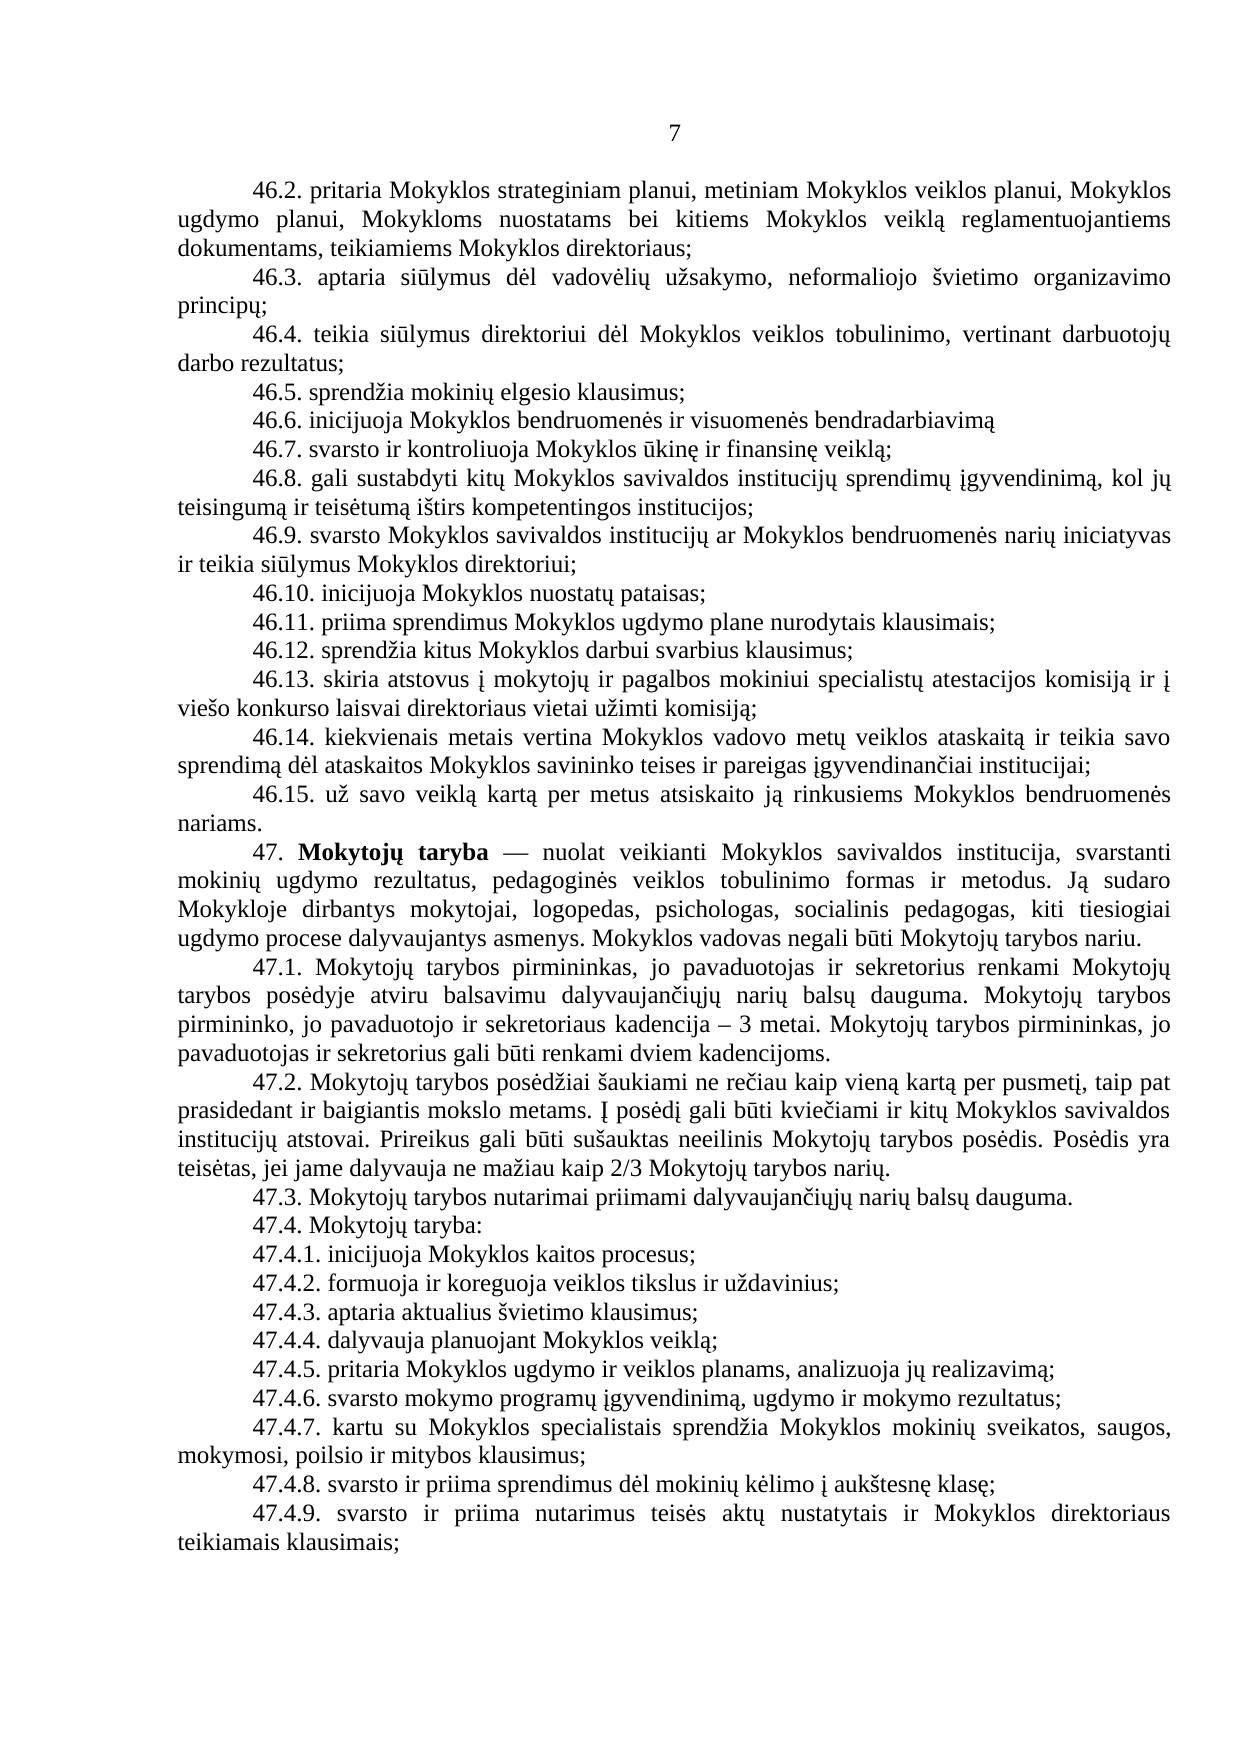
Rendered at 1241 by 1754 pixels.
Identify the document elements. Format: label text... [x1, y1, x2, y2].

text 46.4. teikia siūlymus direktoriui dėl Mokyklos veiklos tobulinimo, vertinant darbuotojų darbo rezultatus; [177, 319, 1172, 377]
text 47.2. Mokytojų tarybos posėdžiai šaukiami ne rečiau kaip vieną kartą per pusmetį, taip pat prasidedant ir baigiantis mokslo metams. Į posėdį gali būti kviečiami ir kitų Mokyklos savivaldos institucijų atstovai. Prireikus gali būti sušauktas neeilinis Mokytojų tarybos posėdis. Posėdis yra teisėtas, jei jame dalyvauja ne mažiau kaip 2/3 Mokytojų tarybos narių. [177, 1067, 1172, 1182]
text 47.4.4. dalyvauja planuojant Mokyklos veiklą; [177, 1326, 1172, 1354]
text 46.14. kiekvienais metais vertina Mokyklos vadovo metų veiklos ataskaitą ir teikia savo sprendimą dėl ataskaitos Mokyklos savininko teises ir pareigas įgyvendinančiai institucijai; [177, 722, 1172, 779]
text 46.10. inicijuoja Mokyklos nuostatų pataisas; [177, 578, 1172, 607]
text 47.1. Mokytojų tarybos pirmininkas, jo pavaduotojas ir sekretorius renkami Mokytojų tarybos posėdyje atviru balsavimu dalyvaujančiųjų narių balsų dauguma. Mokytojų tarybos pirmininko, jo pavaduotojo ir sekretoriaus kadencija – 3 metai. Mokytojų tarybos pirmininkas, jo pavaduotojas ir sekretorius gali būti renkami dviem kadencijoms. [177, 952, 1172, 1067]
text 46.15. už savo veiklą kartą per metus atsiskaito ją rinkusiems Mokyklos bendruomenės nariams. [177, 779, 1172, 837]
text 46.6. inicijuoja Mokyklos bendruomenės ir visuomenės bendradarbiavimą [177, 406, 1172, 434]
text 47.4.8. svarsto ir priima sprendimus dėl mokinių kėlimo į aukštesnę klasę; [177, 1469, 1172, 1498]
text 47. Mokytojų taryba — nuolat veikianti Mokyklos savivaldos institucija, svarstanti mokinių ugdymo rezultatus, pedagoginės veiklos tobulinimo formas ir metodus. Ją sudaro Mokykloje dirbantys mokytojai, logopedas, psichologas, socialinis pedagogas, kiti tiesiogiai ugdymo procese dalyvaujantys asmenys. Mokyklos vadovas negali būti Mokytojų tarybos nariu. [177, 837, 1172, 952]
text 47.4.1. inicijuoja Mokyklos kaitos procesus; [177, 1239, 1172, 1268]
text 46.7. svarsto ir kontroliuoja Mokyklos ūkinę ir finansinę veiklą; [177, 434, 1172, 463]
text 47.4.2. formuoja ir koreguoja veiklos tikslus ir uždavinius; [177, 1268, 1172, 1297]
text 46.3. aptaria siūlymus dėl vadovėlių užsakymo, neformaliojo švietimo organizavimo principų; [177, 262, 1172, 319]
text 46.13. skiria atstovus į mokytojų ir pagalbos mokiniui specialistų atestacijos komisiją ir į viešo konkurso laisvai direktoriaus vietai užimti komisiją; [177, 664, 1172, 722]
text 46.5. sprendžia mokinių elgesio klausimus; [177, 377, 1172, 406]
text 46.11. priima sprendimus Mokyklos ugdymo plane nurodytais klausimais; [177, 607, 1172, 636]
text 47.4.6. svarsto mokymo programų įgyvendinimą, ugdymo ir mokymo rezultatus; [177, 1383, 1172, 1412]
text 47.3. Mokytojų tarybos nutarimai priimami dalyvaujančiųjų narių balsų dauguma. [177, 1182, 1172, 1211]
text 47.4.7. kartu su Mokyklos specialistais sprendžia Mokyklos mokinių sveikatos, saugos, mokymosi, poilsio ir mitybos klausimus; [177, 1412, 1172, 1469]
text 46.2. pritaria Mokyklos strateginiam planui, metiniam Mokyklos veiklos planui, Mokyklos ugdymo planui, Mokykloms nuostatams bei kitiems Mokyklos veiklą reglamentuojantiems dokumentams, teikiamiems Mokyklos direktoriaus; [177, 176, 1172, 262]
text 47.4.3. aptaria aktualius švietimo klausimus; [177, 1297, 1172, 1326]
text 46.12. sprendžia kitus Mokyklos darbui svarbius klausimus; [177, 636, 1172, 664]
text 47.4.9. svarsto ir priima nutarimus teisės aktų nustatytais ir Mokyklos direktoriaus teikiamais klausimais; [177, 1498, 1172, 1556]
text 47.4. Mokytojų taryba: [177, 1211, 1172, 1239]
text 46.8. gali sustabdyti kitų Mokyklos savivaldos institucijų sprendimų įgyvendinimą, kol jų teisingumą ir teisėtumą ištirs kompetentingos institucijos; [177, 463, 1172, 521]
text 47.4.5. pritaria Mokyklos ugdymo ir veiklos planams, analizuoja jų realizavimą; [177, 1354, 1172, 1383]
text 46.9. svarsto Mokyklos savivaldos institucijų ar Mokyklos bendruomenės narių iniciatyvas ir teikia siūlymus Mokyklos direktoriui; [177, 521, 1172, 578]
